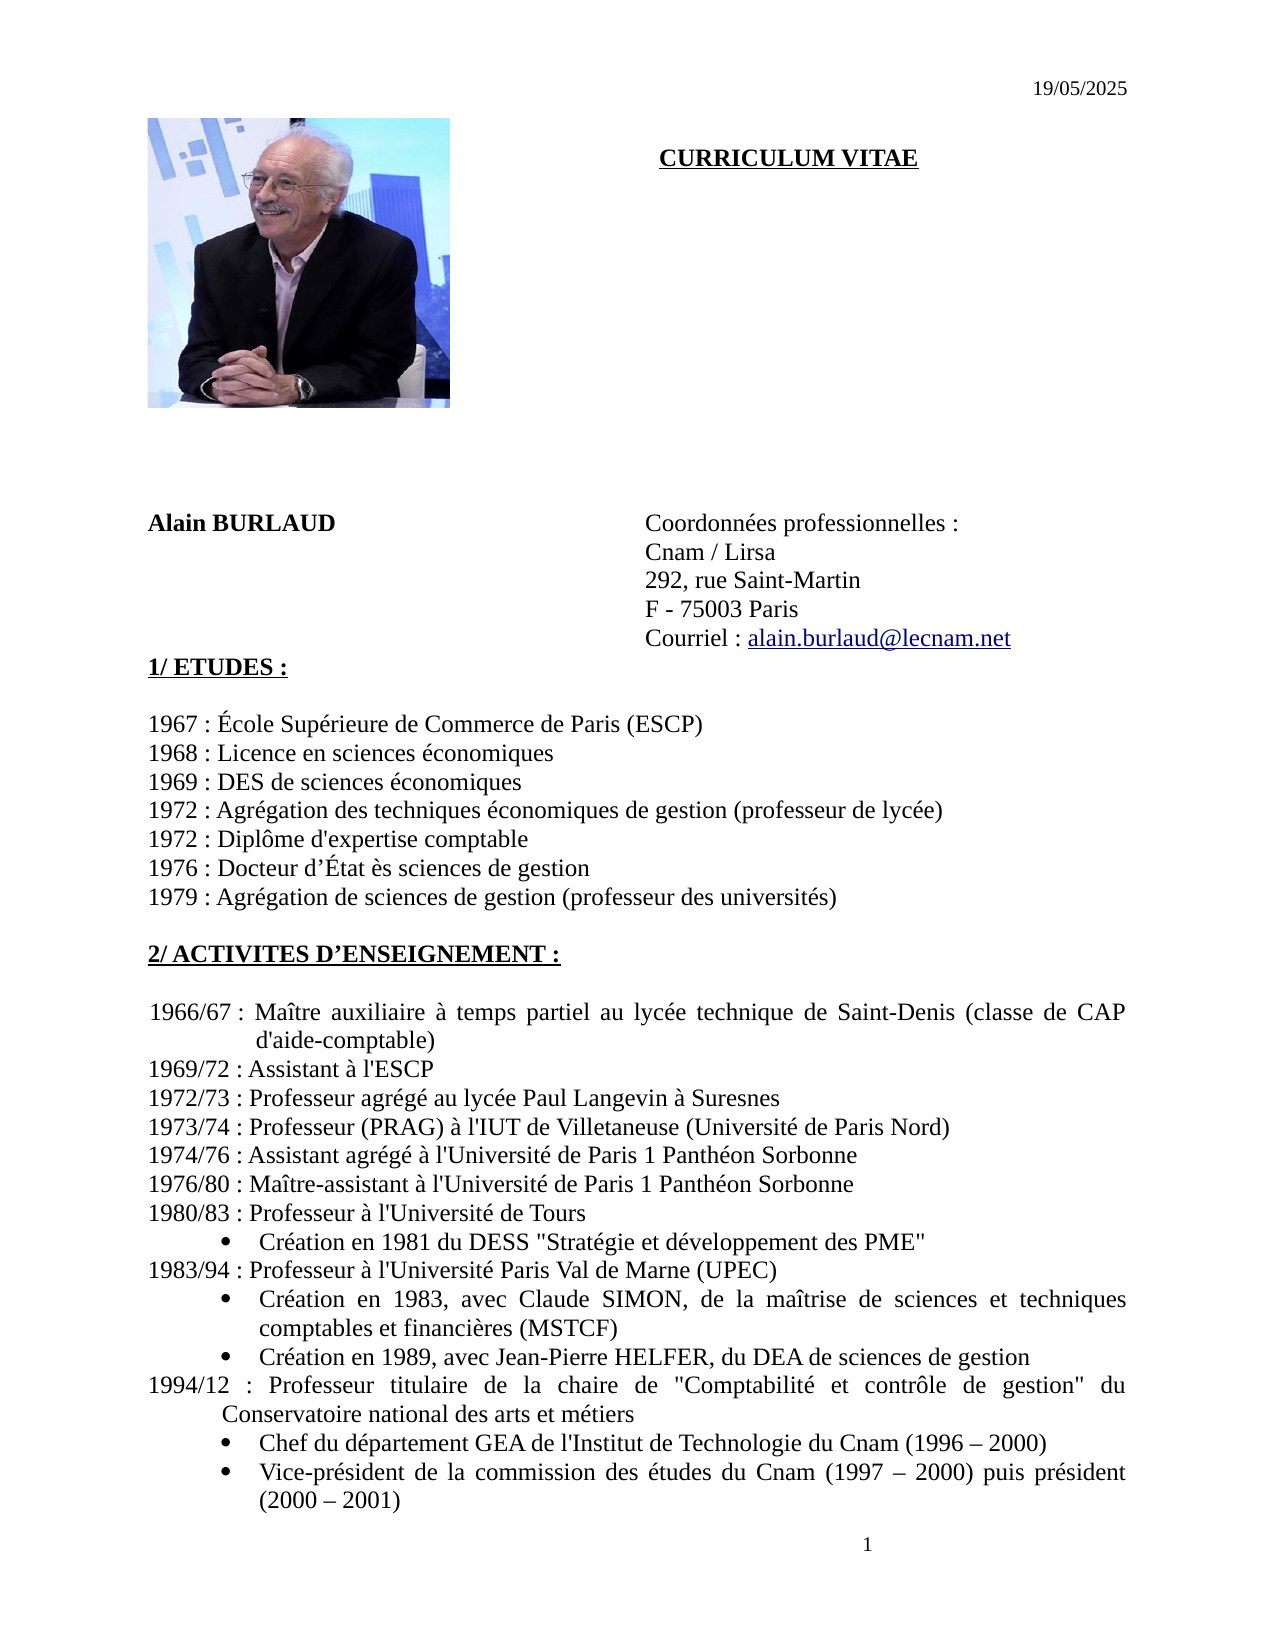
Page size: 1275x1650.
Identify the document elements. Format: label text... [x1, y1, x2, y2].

picture [147, 118, 450, 408]
list Création en 1983, avec Claude SIMON, de la maîtrise de sciences et techniques comptables et financières (MSTCF) [221, 1284, 1127, 1342]
text 1966/67 : Maître auxiliaire à temps partiel au lycée technique de Saint-Denis (classe de CAP d'aide-comptable) [149, 997, 1127, 1054]
text 1969/72 : Assistant à l'ESCP [148, 1054, 1127, 1083]
text 1980/83 : Professeur à l'Université de Tours [148, 1198, 1127, 1227]
text 1974/76 : Assistant agrégé à l'Université de Paris 1 Panthéon Sorbonne [148, 1141, 1127, 1169]
text 1976/80 : Maître-assistant à l'Université de Paris 1 Panthéon Sorbonne [148, 1169, 1127, 1198]
list Création en 1989, avec Jean-Pierre HELFER, du DEA de sciences de gestion [221, 1342, 1127, 1371]
table_header Coordonnées professionnelles : Cnam / Lirsa 292, rue Saint-Martin F - 75003 Paris Courriel : alain.burlaud@lecnam.net [638, 508, 1135, 652]
text 1972 : Diplôme d'expertise comptable [148, 824, 1127, 853]
text 1968 : Licence en sciences économiques [148, 738, 1127, 767]
text 1972 : Agrégation des techniques économiques de gestion (professeur de lycée) [148, 796, 1127, 824]
text 1969 : DES de sciences économiques [148, 767, 1127, 796]
text 1976 : Docteur d’État ès sciences de gestion [148, 853, 1127, 882]
text 2/ ACTIVITES D’ENSEIGNEMENT : [148, 939, 1127, 968]
subtitle CURRICULUM VITAE [450, 143, 1127, 172]
table_header Alain BURLAUD [140, 508, 638, 652]
text 1972/73 : Professeur agrégé au lycée Paul Langevin à Suresnes [148, 1083, 1127, 1112]
text 1973/74 : Professeur (PRAG) à l'IUT de Villetaneuse (Université de Paris Nord) [148, 1112, 1127, 1141]
text 1994/12 : Professeur titulaire de la chaire de "Comptabilité et contrôle de gestion" du Conservatoire national des arts et métiers [148, 1371, 1127, 1428]
list Chef du département GEA de l'Institut de Technologie du Cnam (1996 – 2000) [221, 1428, 1127, 1457]
list Vice-président de la commission des études du Cnam (1997 – 2000) puis président (2000 – 2001) [221, 1457, 1127, 1514]
text 1967 : École Supérieure de Commerce de Paris (ESCP) [148, 709, 1127, 738]
list Création en 1981 du DESS "Stratégie et développement des PME" [221, 1227, 1127, 1256]
text 1/ ETUDES : [148, 652, 1127, 681]
text 1979 : Agrégation de sciences de gestion (professeur des universités) [148, 882, 1127, 911]
text 1983/94 : Professeur à l'Université Paris Val de Marne (UPEC) [148, 1256, 1127, 1284]
